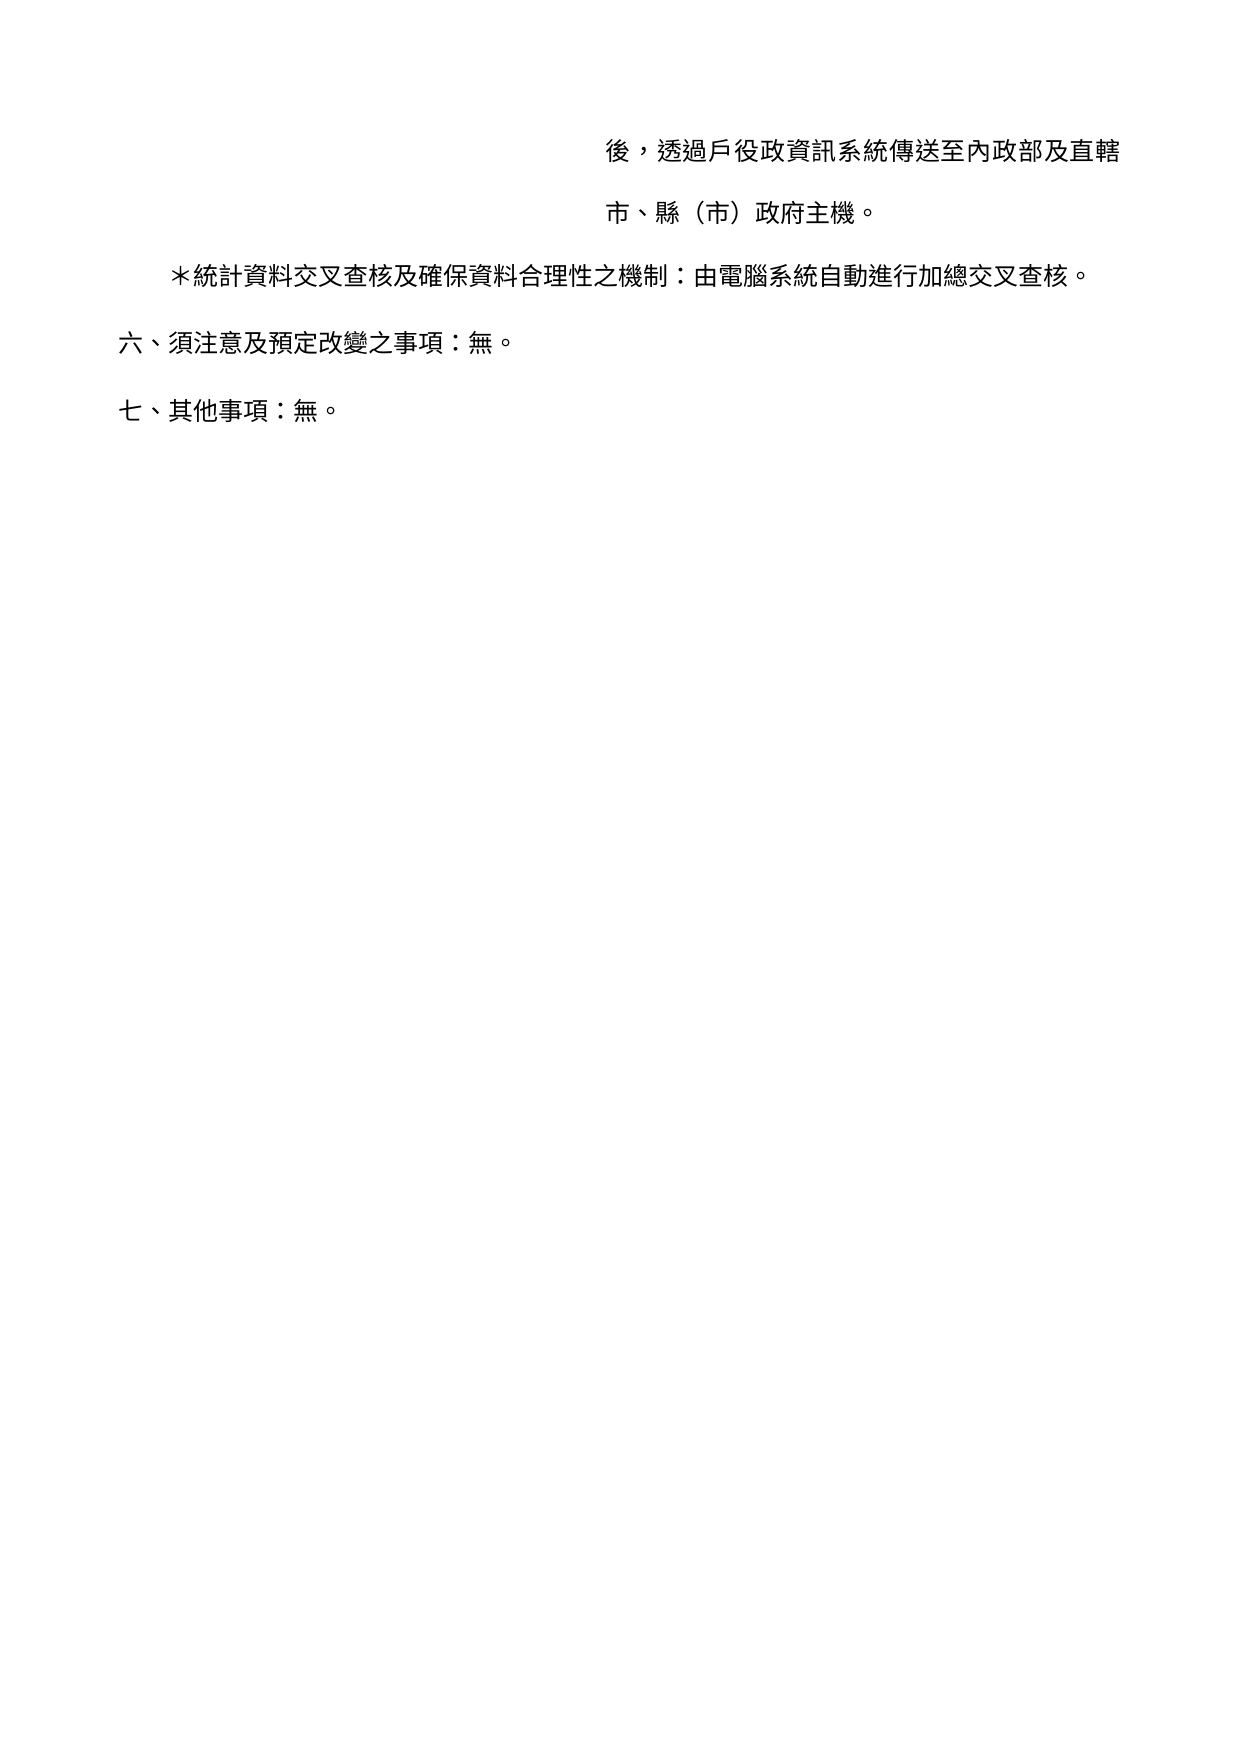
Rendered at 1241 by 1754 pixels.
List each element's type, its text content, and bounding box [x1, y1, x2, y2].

text 後，透過戶役政資訊系統傳送至內政部及直轄市、縣（市）政府主機。 [168, 108, 1122, 233]
text 七、其他事項：無。 [118, 368, 1122, 431]
text 六、須注意及預定改變之事項：無。 [118, 300, 1122, 363]
text ＊統計資料交叉查核及確保資料合理性之機制：由電腦系統自動進行加總交叉查核。 [168, 233, 1122, 295]
